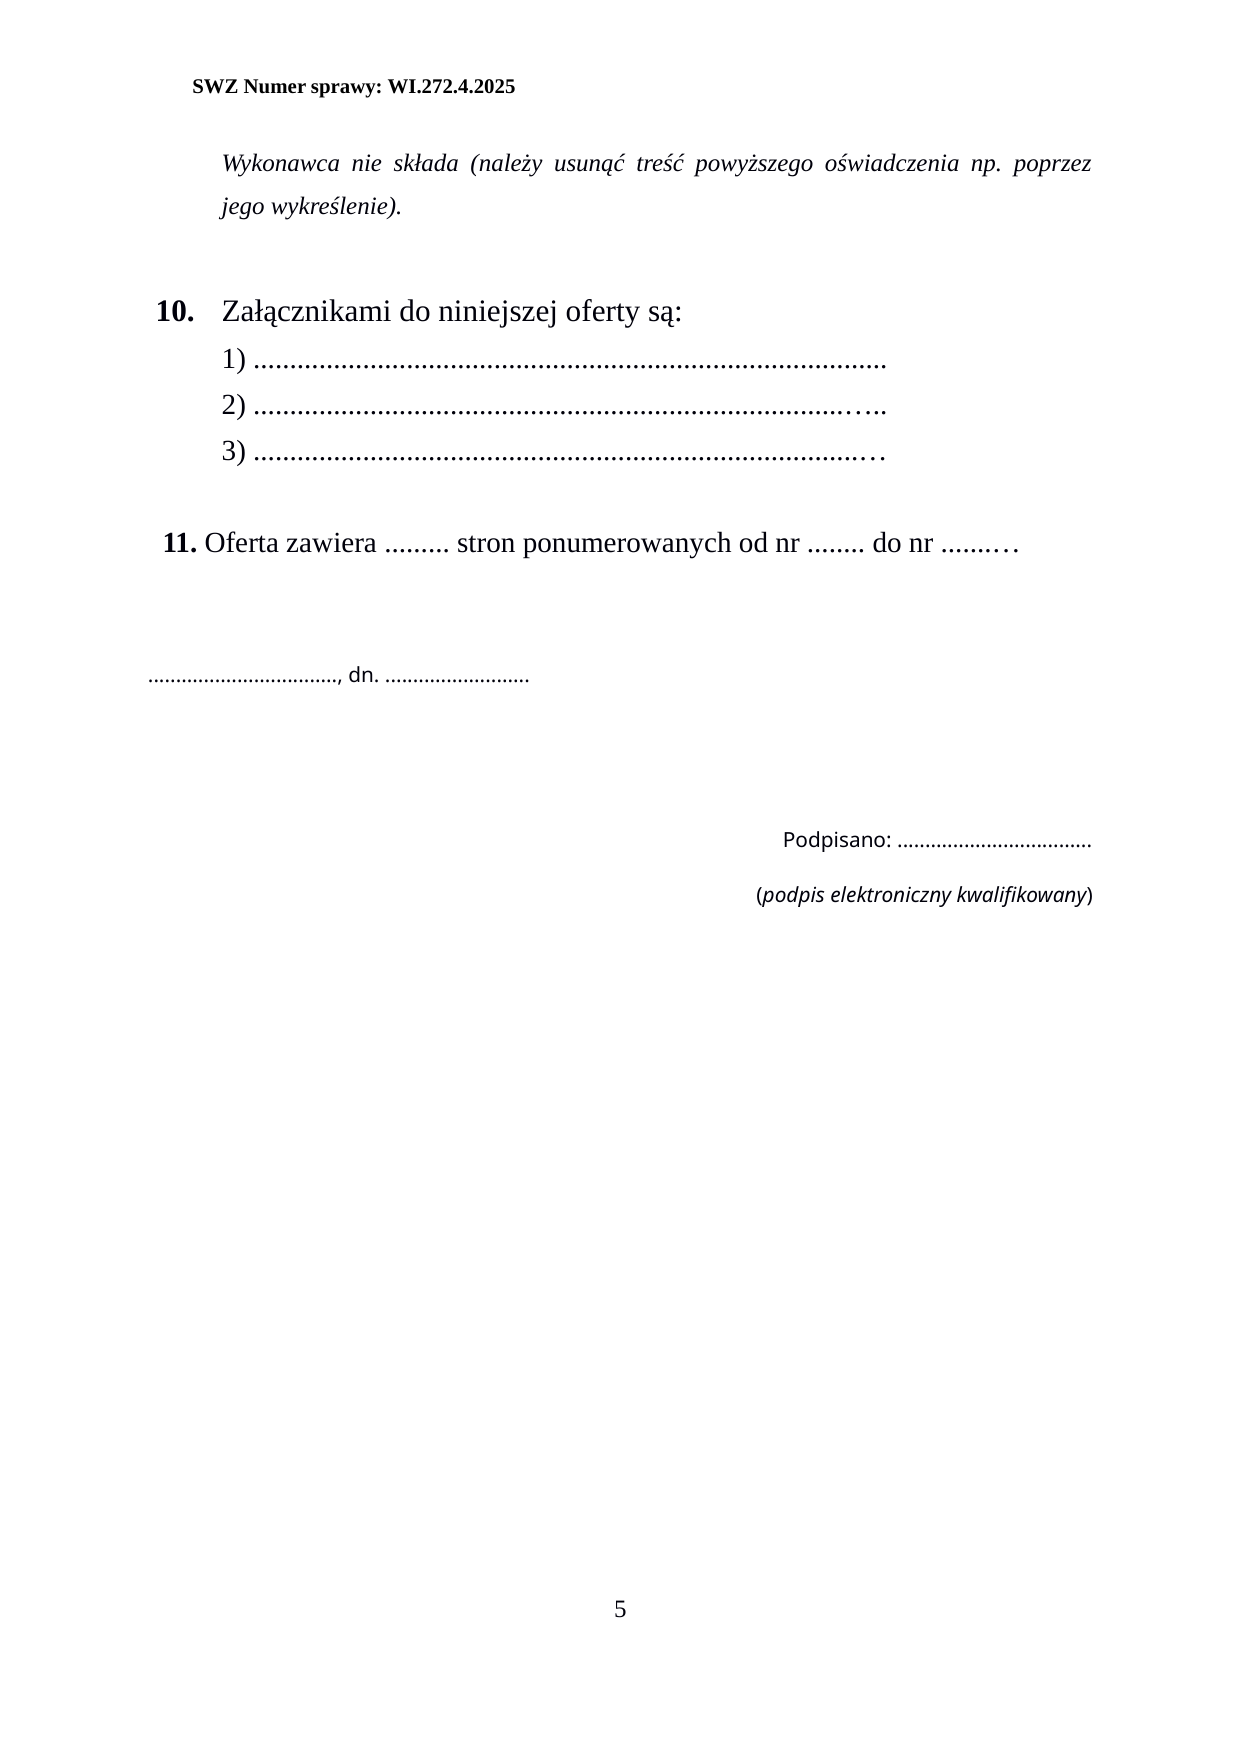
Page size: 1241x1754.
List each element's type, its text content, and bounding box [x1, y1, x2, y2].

text Wykonawca nie składa (należy usunąć treść powyższego oświadczenia np. poprzez jego wykreślenie). [185, 148, 1092, 219]
text Podpisano: ................................... [148, 825, 1093, 853]
text 2) .................................................................................….. [148, 387, 1093, 420]
text 11. Oferta zawiera ......... stron ponumerowanych od nr ........ do nr .......… [148, 525, 1093, 558]
text .................................., dn. .......................... [148, 660, 1093, 688]
text 3) ...................................................................................… [148, 433, 1093, 466]
text 10. Załącznikami do niniejszej oferty są: [148, 292, 1093, 328]
text (podpis elektroniczny kwalifikowany) [148, 880, 1093, 908]
text 1) ....................................................................................... [148, 341, 1093, 374]
